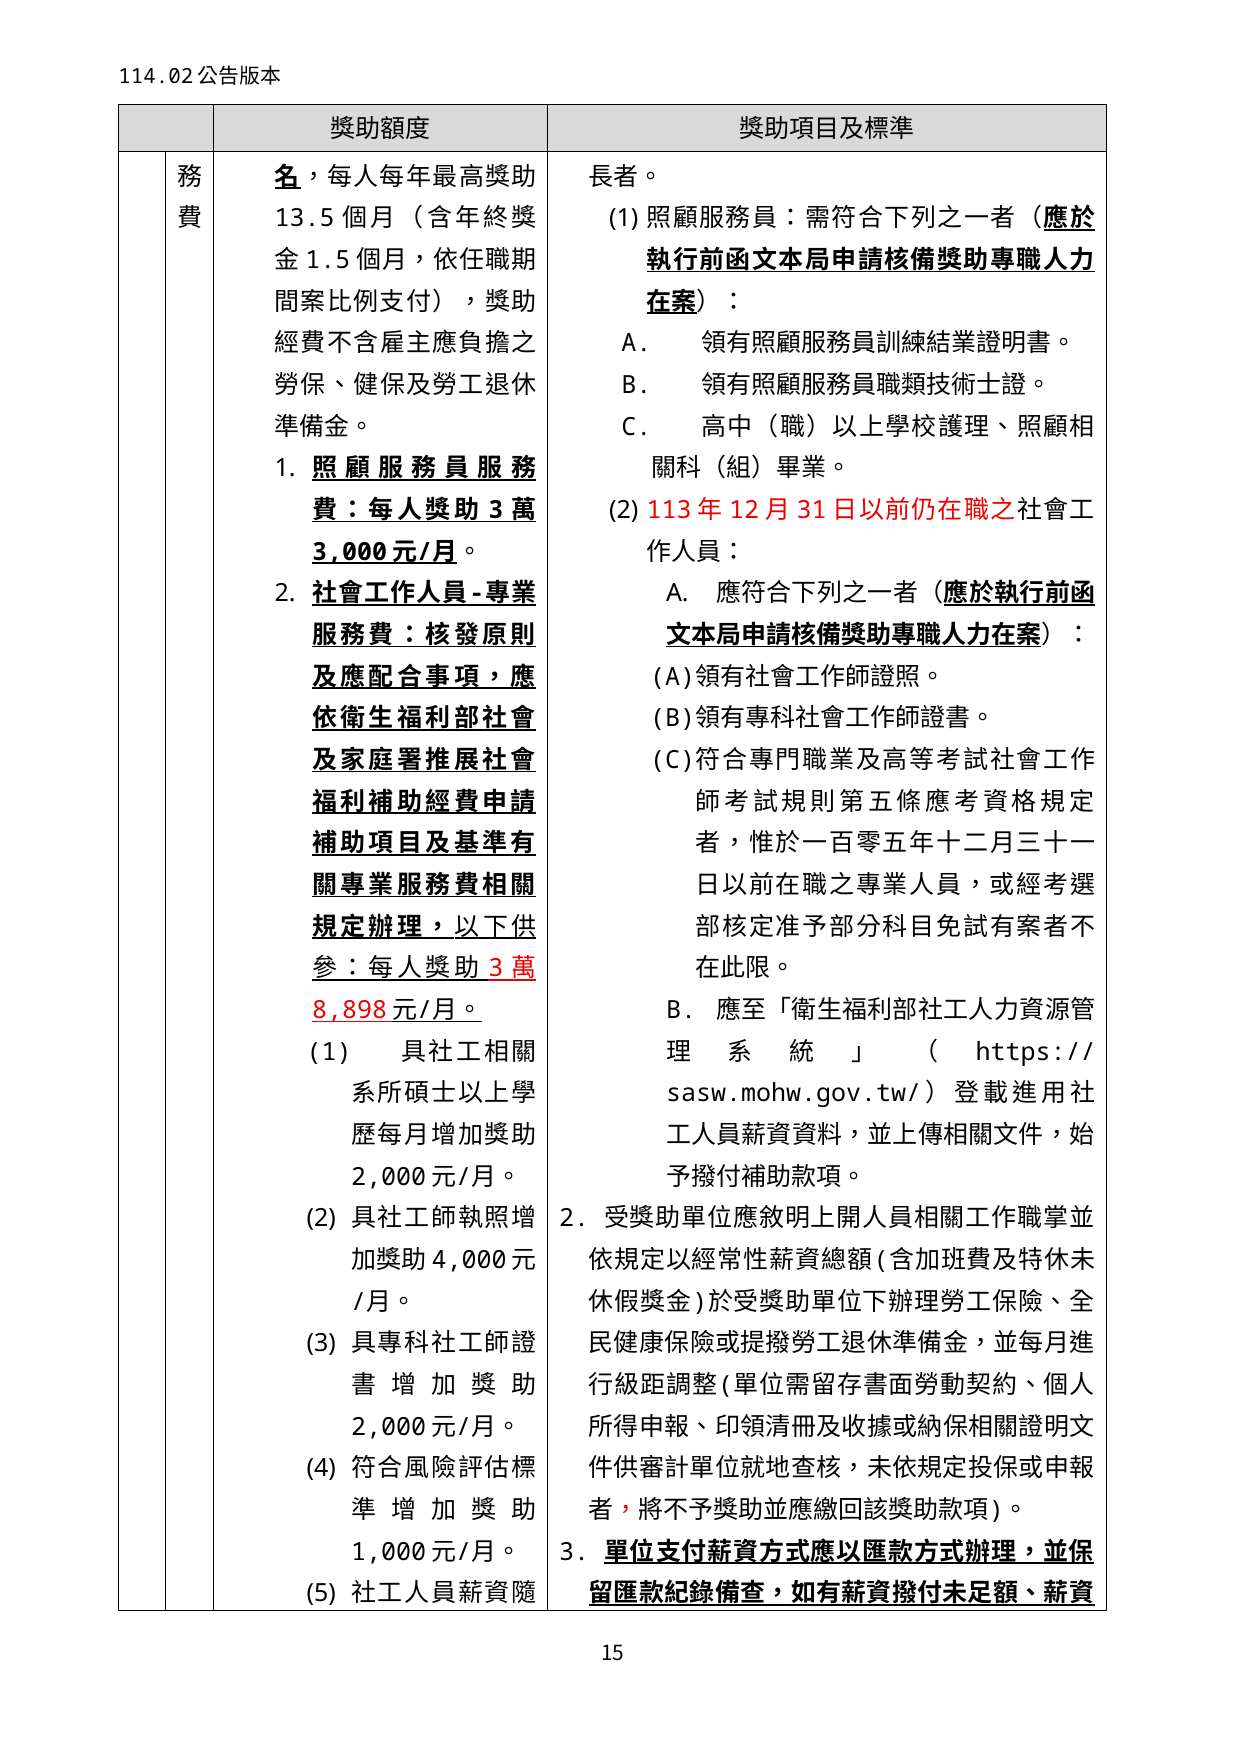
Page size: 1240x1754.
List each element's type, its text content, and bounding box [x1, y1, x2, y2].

table_cell [119, 152, 165, 1610]
table_header 獎助項目及標準 [548, 105, 1106, 151]
table_header [119, 105, 213, 151]
table_cell 務費 [166, 152, 213, 1610]
table_cell 至少開放10時段/週始得申請本項目經費。 獎助照顧服務員或113年12月31日以前仍在職之社會工作人員1名，每人每年最高獎助13.5個月（含年終獎金1.5個月，依任職期間案比例支付），獎助經費不含雇主應負擔之勞保、健保及勞工退休準備金。 照顧服務員服務費：每人獎助3萬3,000元/月。 社會工作人員-專業服務費：核發原則及應配合事項，應依衛生福利部社會及家庭署推展社會福利補助經費申請補助項目及基準有關專業服務費相關規定辦理，以下供參：每人獎助3萬8,898元/月。 具社工相關系所碩士以上學歷每月增加獎助2,000元/月。 具社工師執照增加獎助4,000元/月。 具專科社工師證書增加獎助2,000元/月。 符合風險評估標準增加獎助1,000元/月。 社工人員薪資隨年資增加，每年得依考核情形晉階1次，每月增加1,000元，晉階階數比照聘用人員奉點報酬標準，最高加7次。 專職人員之加班費、未休假加班費、勞、健保及提撥勞退準備金等相關雇主應負擔費用，每月獎助6,000元整。 [214, 152, 547, 1610]
table_header 獎助額度 [214, 105, 547, 151]
table_cell 工作項目：執行單位應依服務項目所需，聘請具社會工作、照顧服務等相關科系之服務人員，並經本局核備在案，且應簽訂書面勞動契約，專責規劃C據點長照站專案活動及課程、專案活動執行等服務，開站時間應於現場服務長者。 照顧服務員：需符合下列之一者（應於執行前函文本局申請核備獎助專職人力在案）： 領有照顧服務員訓練結業證明書。 領有照顧服務員職類技術士證。 高中（職）以上學校護理、照顧相關科（組）畢業。 113年12月31日以前仍在職之社會工作人員： 應符合下列之一者（應於執行前函文本局申請核備獎助專職人力在案）： 領有社會工作師證照。 領有專科社會工作師證書。 符合專門職業及高等考試社會工作師考試規則第五條應考資格規定者，惟於一百零五年十二月三十一日以前在職之專業人員，或經考選部核定准予部分科目免試有案者不在此限。 應至「衛生福利部社工人力資源管理系統」（https://sasw.mohw.gov.tw/）登載進用社工人員薪資資料，並上傳相關文件，始予撥付補助款項。 受獎助單位應敘明上開人員相關工作職掌並依規定以經常性薪資總額(含加班費及特休未休假獎金)於受獎助單位下辦理勞工保險、全民健康保險或提撥勞工退休準備金，並每月進行級距調整(單位需留存書面勞動契約、個人所得申報、印領清冊及收據或納保相關證明文件供審計單位就地查核，未依規定投保或申報者，將不予獎助並應繳回該獎助款項)。 單位支付薪資方式應以匯款方式辦理，並保留匯款紀錄備查，如有薪資撥付未足額、薪資回捐或其他違反情事，將列入續約參考依據。 本案獎助專職人力之加班費、未休假加班費、勞保、健保及提撥勞退準備金等相關雇主應負擔費用： 為辦理計畫而延長工作時間之加班費，惟同一工時不得重複支領，並應勞動基準法規定辦理。 依據勞動基準法之規定，編列受補(捐)助單位因執行本計畫，應負擔執行本計畫專職人力之特別休假，因年度終結或契約終止而未休之日數，所發給之工資。 按獎助薪資(含加班費及特休未休假獎金)級距及在職比例獎助上開單位聘請之專職人力(照顧服務員或社工人員)之勞保、健保及勞工保險退休金等雇主應負擔之費用。 請依勞健保規定辦理投保於受獎助單位(勞工保險應含普通事故保險及職業災害保險)，並按月進行級距調整，倘經查未依規定投保者不予獎助，事後發現亦同。 [548, 152, 1106, 1610]
